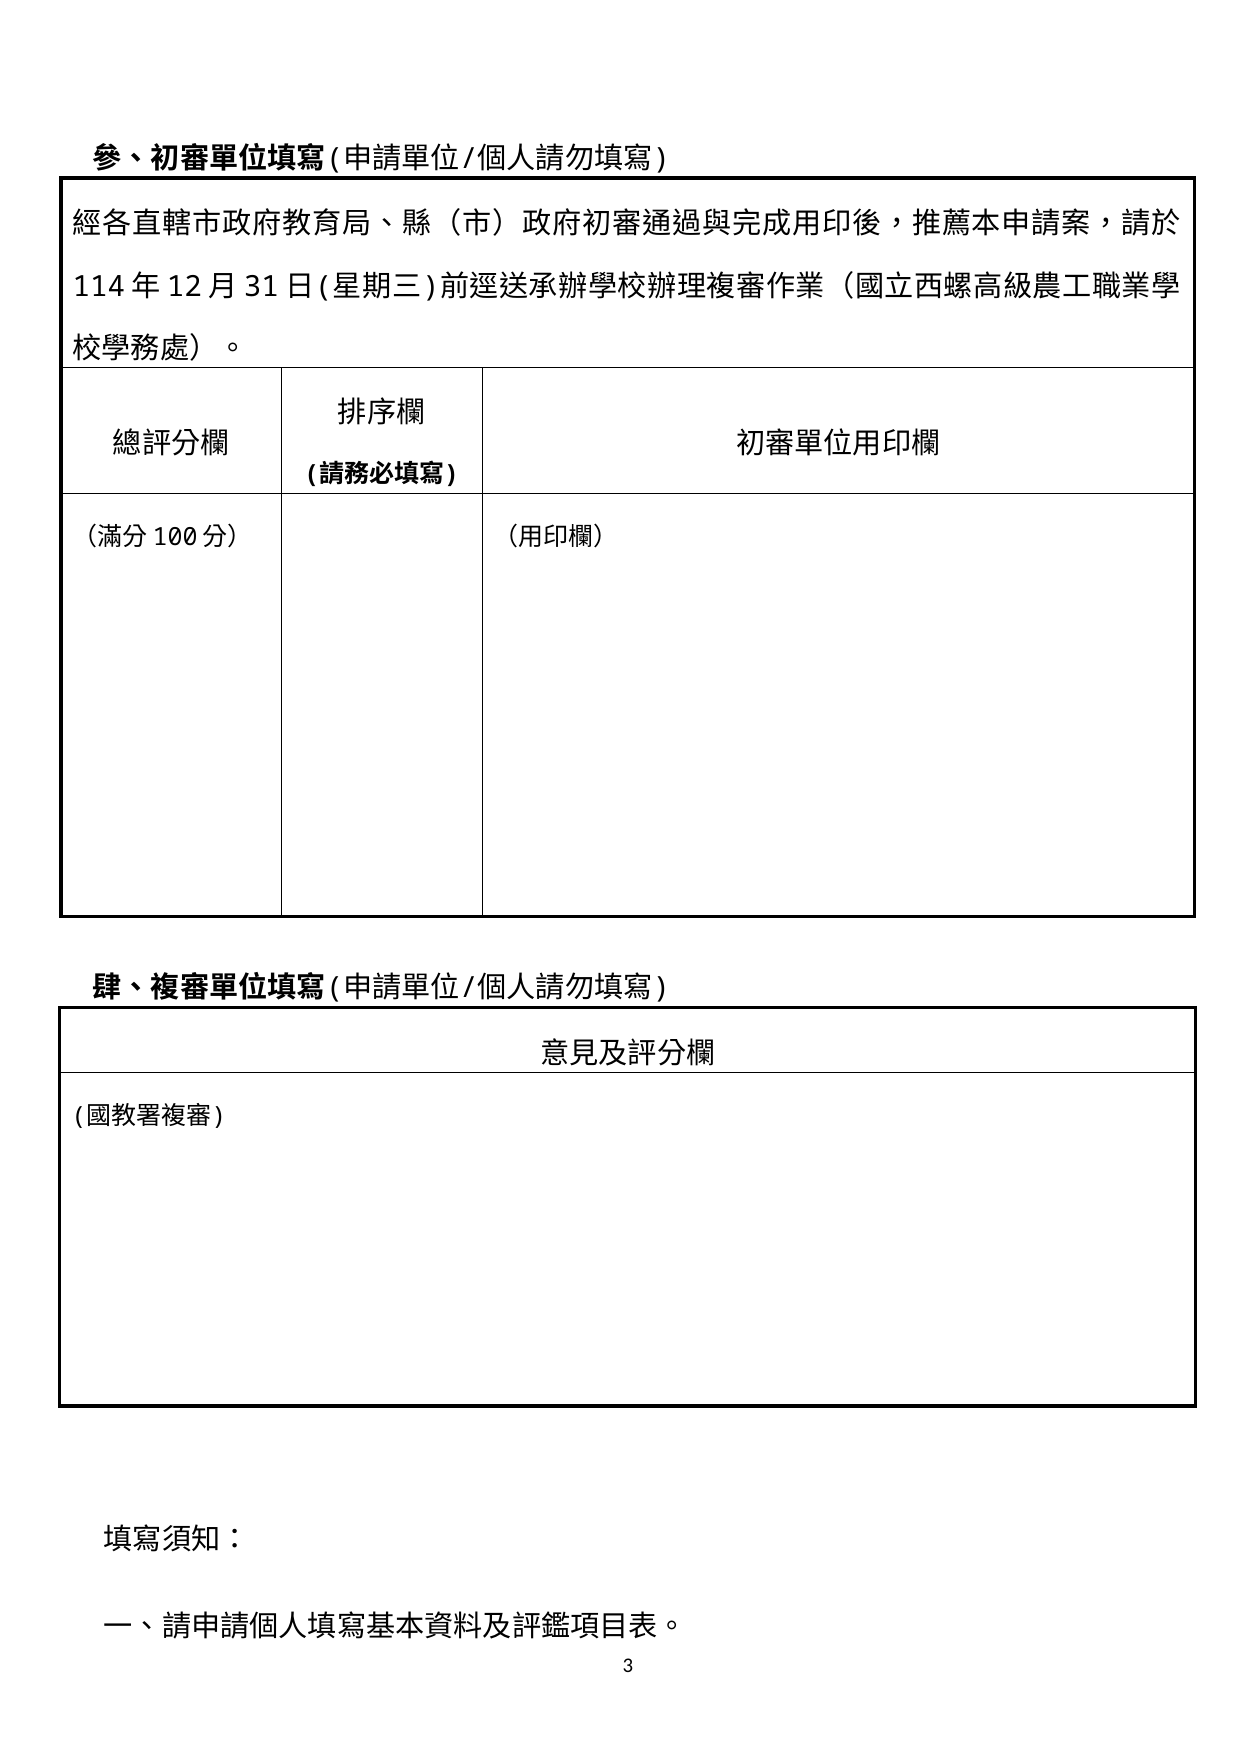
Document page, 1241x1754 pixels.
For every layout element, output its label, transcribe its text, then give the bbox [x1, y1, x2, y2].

table_cell 排序欄 (請務必填寫) [282, 368, 482, 493]
table_cell (國教署複審) [61, 1073, 1194, 1404]
table_cell 初審單位用印欄 [483, 368, 1193, 493]
table_header 經各直轄市政府教育局、縣（市）政府初審通過與完成用印後，推薦本申請案，請於114年12月31日(星期三)前逕送承辦學校辦理複審作業（國立西螺高級農工職業學校學務處）。 [63, 180, 1193, 367]
table_cell （滿分100分） [63, 494, 281, 915]
text 填寫須知： [103, 1495, 1152, 1557]
text 一、請申請個人填寫基本資料及評鑑項目表。 [103, 1582, 1152, 1645]
table_header 意見及評分欄 [61, 1009, 1194, 1071]
table_cell [282, 494, 482, 915]
table_cell （用印欄） [483, 494, 1193, 915]
text 參、初審單位填寫(申請單位/個人請勿填寫) [92, 114, 1152, 176]
text 肆、複審單位填寫(申請單位/個人請勿填寫) [92, 943, 1152, 1006]
table_cell 總評分欄 [63, 368, 281, 493]
